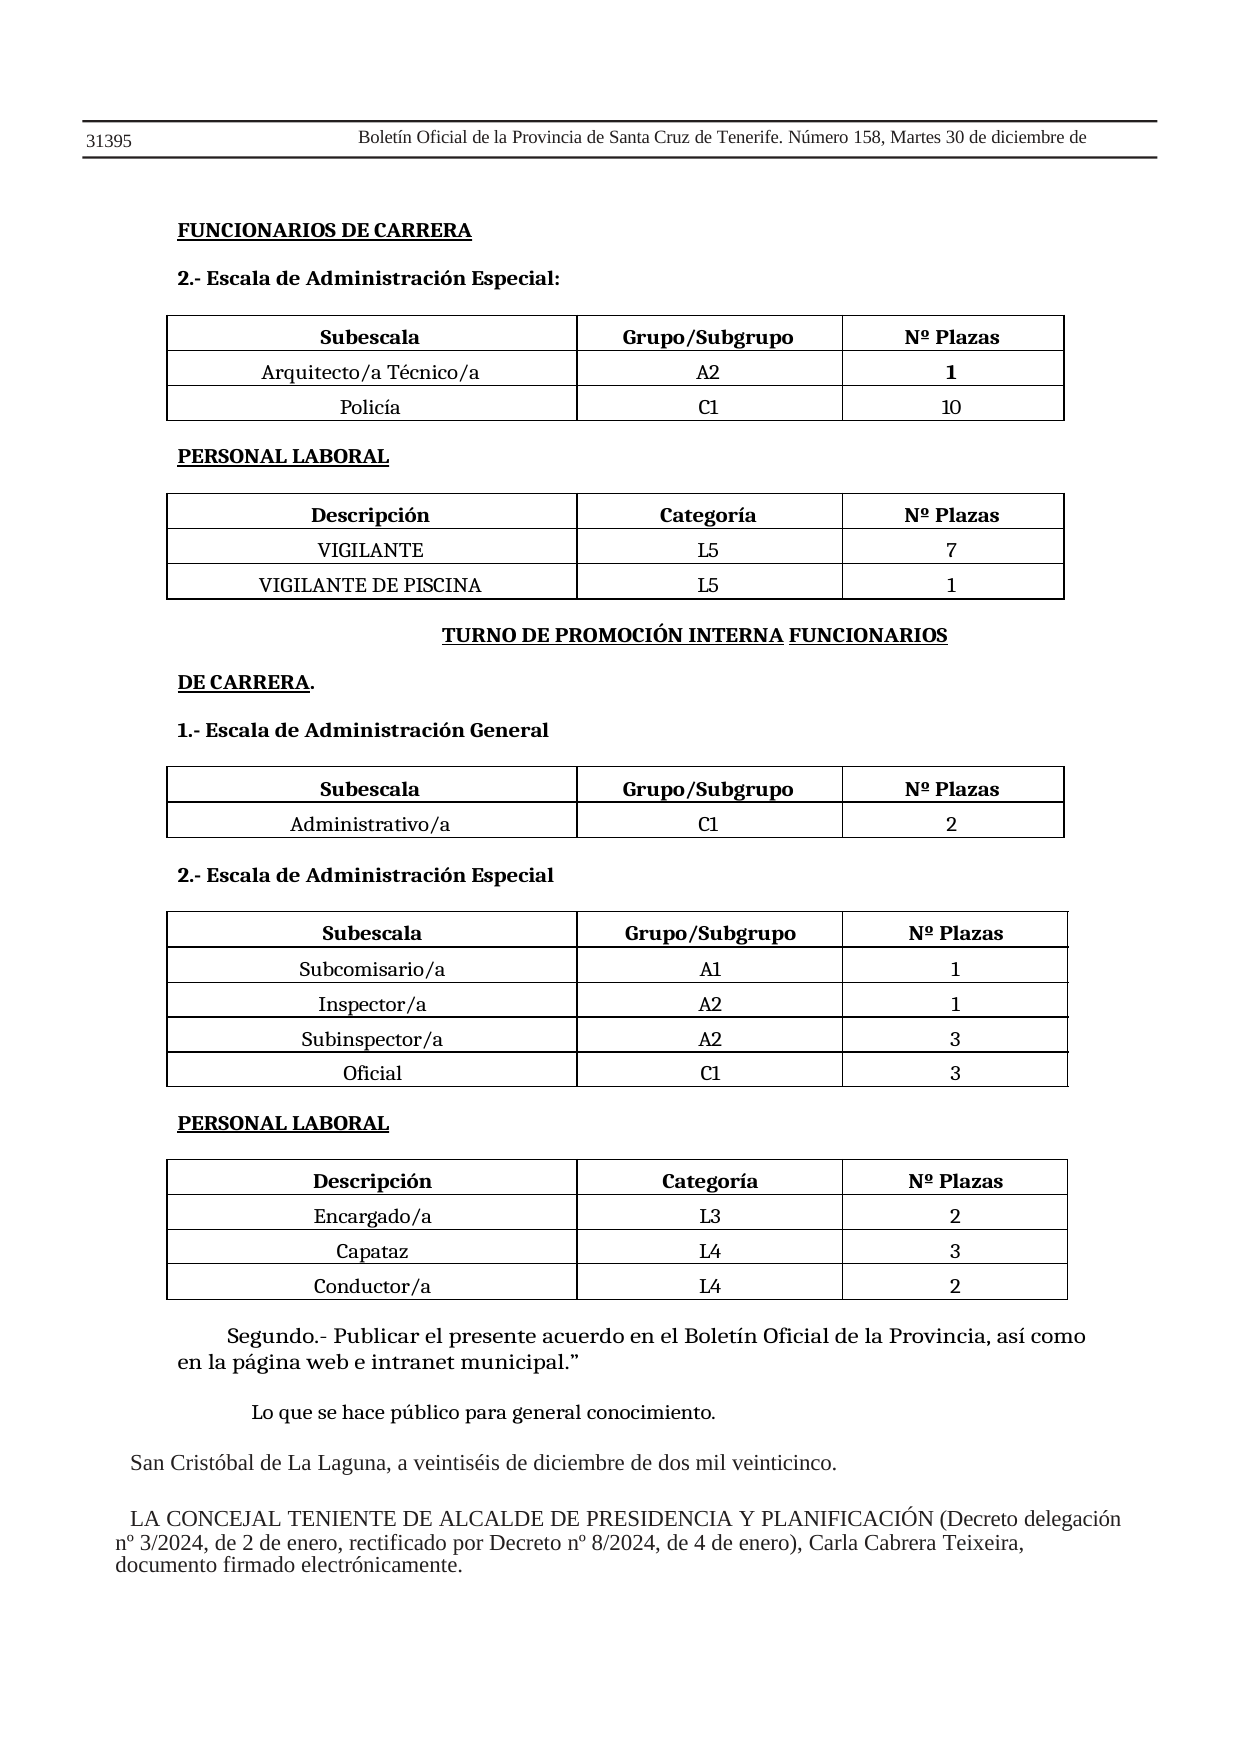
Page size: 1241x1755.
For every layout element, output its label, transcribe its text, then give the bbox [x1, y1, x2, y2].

table_cell 1 [843, 983, 1067, 1016]
table_cell Capataz [168, 1230, 576, 1263]
text Lo que se hace público para general conocimiento. [251, 1401, 1123, 1424]
table_header Descripción [168, 494, 576, 528]
table_cell C1 [578, 803, 842, 836]
text PERSONAL LABORAL [177, 445, 1123, 469]
table_cell 3 [843, 1230, 1067, 1263]
text FUNCIONARIOS DE CARRERA [177, 219, 1123, 243]
text TURNO DE PROMOCIÓN INTERNA FUNCIONARIOS DE CARRERA. [177, 624, 950, 695]
text nº 3/2024, de 2 de enero, rectificado por Decreto nº 8/2024, de 4 de enero), Carla Cabrera Teixeira, documento firmado electrónicamente. [115, 1532, 1123, 1578]
table_cell Conductor/a [168, 1264, 576, 1299]
table_cell Subinspector/a [168, 1018, 576, 1051]
table_cell 3 [843, 1053, 1067, 1086]
table_cell 3 [843, 1018, 1067, 1051]
table_cell VIGILANTE DE PISCINA [168, 564, 576, 598]
text Segundo.- Publicar el presente acuerdo en el Boletín Oficial de la Provincia, así como en la página web e intranet municipal.” [177, 1324, 1116, 1375]
table_header Subescala [168, 912, 576, 946]
table_cell 7 [843, 529, 1063, 563]
table_cell 1 [843, 564, 1063, 598]
table_header Grupo/Subgrupo [578, 912, 842, 946]
table_header Nº Plazas [843, 316, 1063, 349]
text 1.- Escala de Administración General [177, 718, 1123, 742]
table_cell Policía [168, 386, 576, 420]
text San Cristóbal de La Laguna, a veintiséis de diciembre de dos mil veinticinco. [130, 1449, 1123, 1475]
table_header Nº Plazas [843, 1160, 1067, 1193]
text 2.- Escala de Administración Especial [177, 863, 1123, 887]
table_header Categoría [578, 1160, 842, 1193]
table_header Subescala [168, 316, 576, 349]
text LA CONCEJAL TENIENTE DE ALCALDE DE PRESIDENCIA Y PLANIFICACIÓN (Decreto delegación [130, 1507, 1123, 1531]
table_cell 2 [843, 1195, 1067, 1228]
table_header Nº Plazas [843, 767, 1063, 801]
table_cell 1 [843, 948, 1067, 981]
table_header Nº Plazas [843, 912, 1067, 946]
table_cell 2 [843, 1264, 1067, 1299]
table_cell Subcomisario/a [168, 948, 576, 981]
table_cell A2 [578, 1018, 842, 1051]
table_header Categoría [578, 494, 842, 528]
text 2.- Escala de Administración Especial: [177, 267, 1123, 291]
table_cell L4 [578, 1264, 842, 1299]
table_cell L4 [578, 1230, 842, 1263]
table_cell C1 [578, 386, 842, 420]
table_cell Inspector/a [168, 983, 576, 1016]
table_cell A2 [578, 983, 842, 1016]
table_cell VIGILANTE [168, 529, 576, 563]
table_cell 1 [843, 351, 1063, 385]
table_cell Oficial [168, 1053, 576, 1086]
table_cell L3 [578, 1195, 842, 1228]
table_cell Encargado/a [168, 1195, 576, 1228]
table_header Grupo/Subgrupo [578, 767, 842, 801]
table_cell L5 [578, 564, 842, 598]
table_header Grupo/Subgrupo [578, 316, 842, 349]
table_header Nº Plazas [843, 494, 1063, 528]
table_cell A2 [578, 351, 842, 385]
table_cell Administrativo/a [168, 803, 576, 836]
table_cell A1 [578, 948, 842, 981]
table_cell 2 [843, 803, 1063, 836]
text PERSONAL LABORAL [177, 1111, 1123, 1135]
table_header Subescala [168, 767, 576, 801]
table_cell 10 [843, 386, 1063, 420]
table_cell C1 [578, 1053, 842, 1086]
table_cell L5 [578, 529, 842, 563]
table_header Descripción [168, 1160, 576, 1193]
table_cell Arquitecto/a Técnico/a [168, 351, 576, 385]
